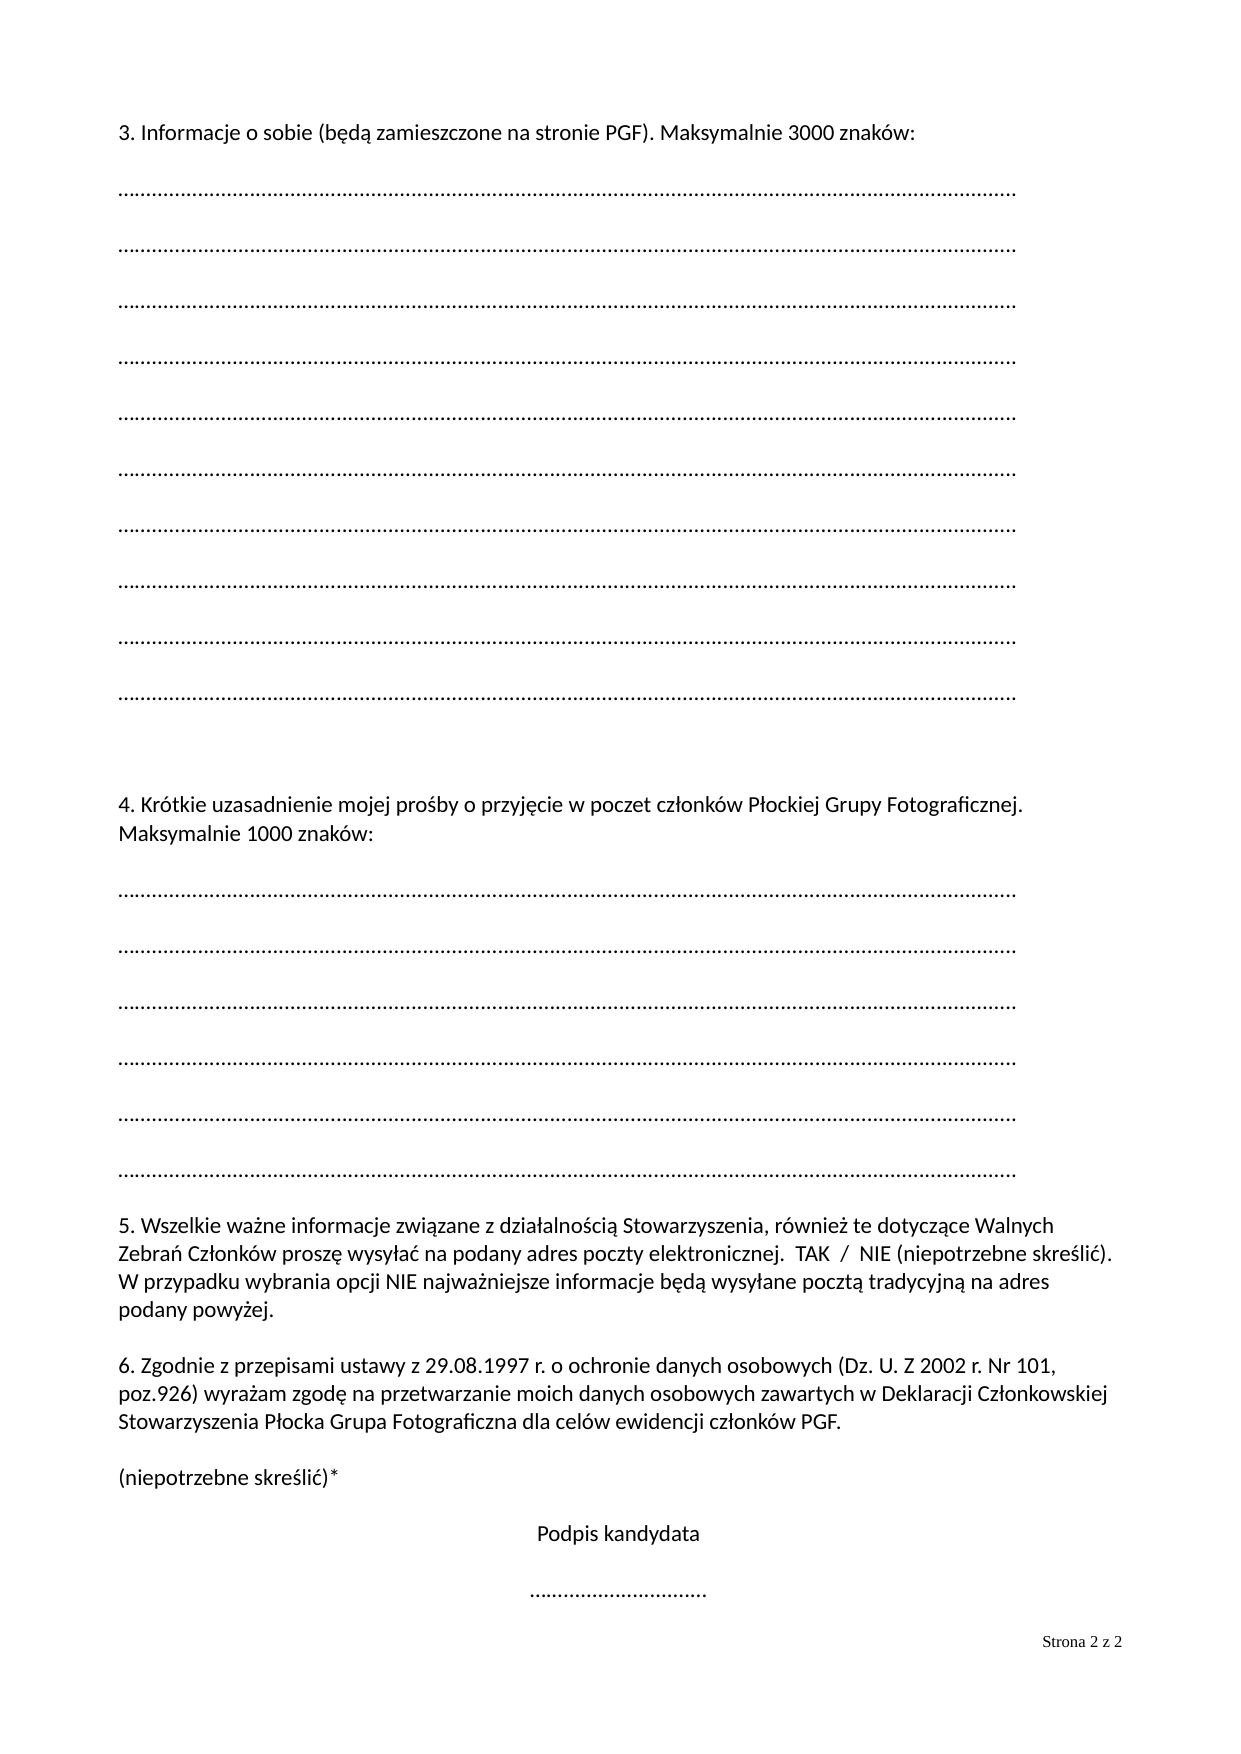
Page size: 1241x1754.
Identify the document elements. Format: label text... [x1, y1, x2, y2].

text …......................................................................................................................................................... [118, 454, 1119, 482]
text …......................................................................................................................................................... [118, 1043, 1119, 1071]
text 3. Informacje o sobie (będą zamieszczone na stronie PGF). Maksymalnie 3000 znaków: [118, 118, 1119, 146]
text …......................................................................................................................................................... [118, 1099, 1119, 1127]
text 5. Wszelkie ważne informacje związane z działalnością Stowarzyszenia, również te dotyczące Walnych Zebrań Członków proszę wysyłać na podany adres poczty elektronicznej. TAK / NIE (niepotrzebne skreślić). W przypadku wybrania opcji NIE najważniejsze informacje będą wysyłane pocztą tradycyjną na adres podany powyżej. [118, 1211, 1119, 1323]
text …......................................................................................................................................................... [118, 286, 1119, 314]
text …......................................................................................................................................................... [118, 566, 1119, 594]
text (niepotrzebne skreślić)* [118, 1463, 1119, 1491]
text …......................................................................................................................................................... [118, 510, 1119, 538]
text …......................................................................................................................................................... [118, 342, 1119, 370]
text …......................................................................................................................................................... [118, 398, 1119, 426]
text …......................................................................................................................................................... [118, 931, 1119, 959]
text …......................................................................................................................................................... [118, 622, 1119, 651]
text …......................................................................................................................................................... [118, 1155, 1119, 1183]
text …......................................................................................................................................................... [118, 678, 1119, 707]
text 4. Krótkie uzasadnienie mojej prośby o przyjęcie w poczet członków Płockiej Grupy Fotograficznej. Maksymalnie 1000 znaków: [118, 791, 1119, 847]
text 6. Zgodnie z przepisami ustawy z 29.08.1997 r. o ochronie danych osobowych (Dz. U. Z 2002 r. Nr 101, poz.926) wyrażam zgodę na przetwarzanie moich danych osobowych zawartych w Deklaracji Członkowskiej Stowarzyszenia Płocka Grupa Fotograficzna dla celów ewidencji członków PGF. [118, 1351, 1119, 1435]
text Podpis kandydata [118, 1519, 1119, 1547]
text …......................................................................................................................................................... [118, 174, 1119, 202]
text …......................................................................................................................................................... [118, 875, 1119, 903]
text …......................................................................................................................................................... [118, 987, 1119, 1015]
text …............................ [118, 1575, 1119, 1603]
text …......................................................................................................................................................... [118, 230, 1119, 258]
